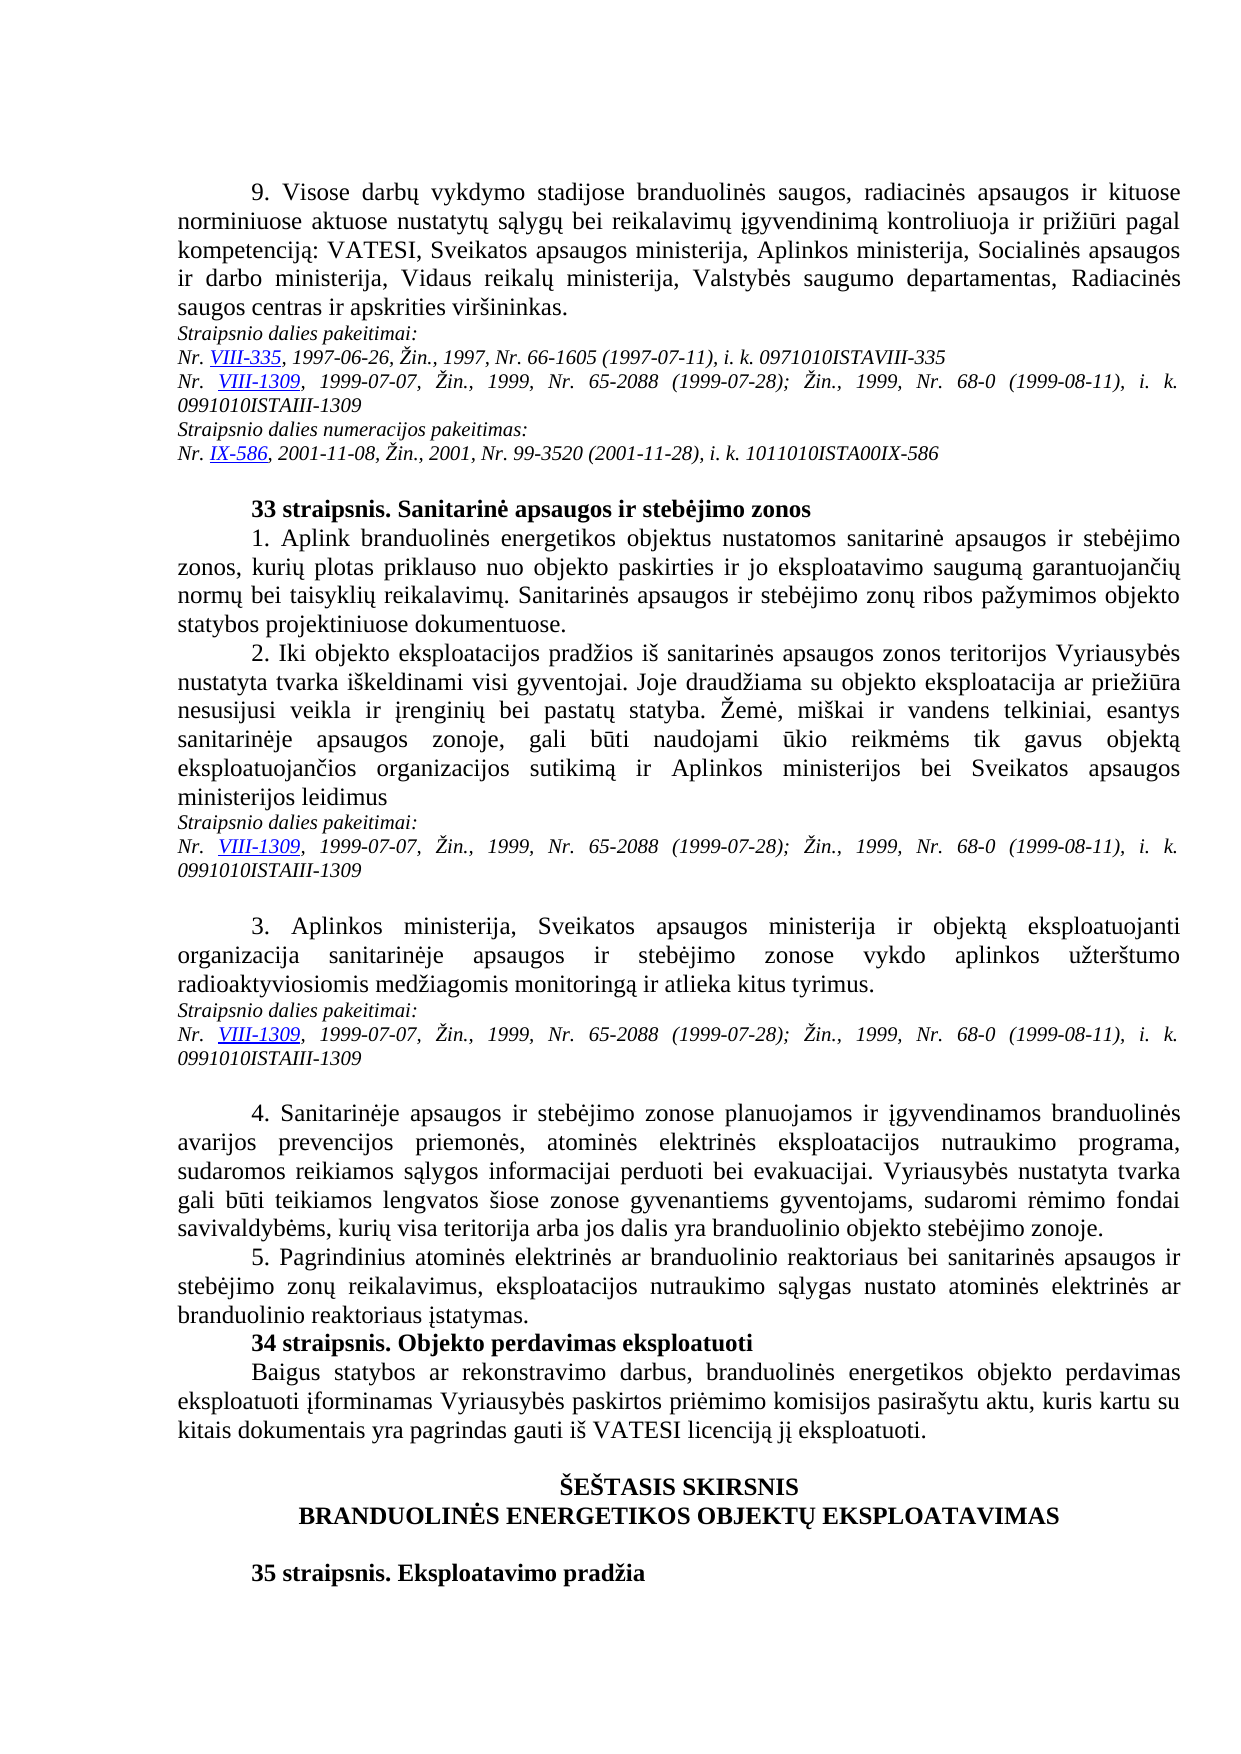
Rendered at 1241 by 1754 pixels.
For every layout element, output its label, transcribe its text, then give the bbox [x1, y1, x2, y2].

text Straipsnio dalies numeracijos pakeitimas: [177, 417, 1181, 441]
text Nr. IX-586, 2001-11-08, Žin., 2001, Nr. 99-3520 (2001-11-28), i. k. 1011010ISTA00IX-586 [177, 441, 1181, 465]
text Baigus statybos ar rekonstravimo darbus, branduolinės energetikos objekto perdavimas eksploatuoti įforminamas Vyriausybės paskirtos priėmimo komisijos pasirašytu aktu, kuris kartu su kitais dokumentais yra pagrindas gauti iš VATESI licenciją jį eksploatuoti. [177, 1357, 1181, 1443]
text 1. Aplink branduolinės energetikos objektus nustatomos sanitarinė apsaugos ir stebėjimo zonos, kurių plotas priklauso nuo objekto paskirties ir jo eksploatavimo saugumą garantuojančių normų bei taisyklių reikalavimų. Sanitarinės apsaugos ir stebėjimo zonų ribos pažymimos objekto statybos projektiniuose dokumentuose. [177, 523, 1181, 638]
text Nr. VIII-1309, 1999-07-07, Žin., 1999, Nr. 65-2088 (1999-07-28); Žin., 1999, Nr. 68-0 (1999-08-11), i. k. 0991010ISTAIII-1309 [177, 1022, 1181, 1070]
text Straipsnio dalies pakeitimai: [177, 810, 1181, 834]
text Nr. VIII-1309, 1999-07-07, Žin., 1999, Nr. 65-2088 (1999-07-28); Žin., 1999, Nr. 68-0 (1999-08-11), i. k. 0991010ISTAIII-1309 [177, 834, 1181, 882]
text Nr. VIII-335, 1997-06-26, Žin., 1997, Nr. 66-1605 (1997-07-11), i. k. 0971010ISTAVIII-335 [177, 345, 1181, 369]
text Straipsnio dalies pakeitimai: [177, 321, 1181, 345]
text 2. Iki objekto eksploatacijos pradžios iš sanitarinės apsaugos zonos teritorijos Vyriausybės nustatyta tvarka iškeldinami visi gyventojai. Joje draudžiama su objekto eksploatacija ar priežiūra nesusijusi veikla ir įrenginių bei pastatų statyba. Žemė, miškai ir vandens telkiniai, esantys sanitarinėje apsaugos zonoje, gali būti naudojami ūkio reikmėms tik gavus objektą eksploatuojančios organizacijos sutikimą ir Aplinkos ministerijos bei Sveikatos apsaugos ministerijos leidimus [177, 638, 1181, 810]
text 9. Visose darbų vykdymo stadijose branduolinės saugos, radiacinės apsaugos ir kituose norminiuose aktuose nustatytų sąlygų bei reikalavimų įgyvendinimą kontroliuoja ir prižiūri pagal kompetenciją: VATESI, Sveikatos apsaugos ministerija, Aplinkos ministerija, Socialinės apsaugos ir darbo ministerija, Vidaus reikalų ministerija, Valstybės saugumo departamentas, Radiacinės saugos centras ir apskrities viršininkas. [177, 177, 1181, 321]
text ŠEŠTASIS SKIRSNIS [177, 1472, 1181, 1501]
text 33 straipsnis. Sanitarinė apsaugos ir stebėjimo zonos [177, 494, 1181, 523]
text Straipsnio dalies pakeitimai: [177, 997, 1181, 1022]
text 4. Sanitarinėje apsaugos ir stebėjimo zonose planuojamos ir įgyvendinamos branduolinės avarijos prevencijos priemonės, atominės elektrinės eksploatacijos nutraukimo programa, sudaromos reikiamos sąlygos informacijai perduoti bei evakuacijai. Vyriausybės nustatyta tvarka gali būti teikiamos lengvatos šiose zonose gyvenantiems gyventojams, sudaromi rėmimo fondai savivaldybėms, kurių visa teritorija arba jos dalis yra branduolinio objekto stebėjimo zonoje. [177, 1098, 1181, 1242]
text 34 straipsnis. Objekto perdavimas eksploatuoti [177, 1328, 1181, 1357]
text 35 straipsnis. Eksploatavimo pradžia [177, 1558, 1181, 1587]
text 3. Aplinkos ministerija, Sveikatos apsaugos ministerija ir objektą eksploatuojanti organizacija sanitarinėje apsaugos ir stebėjimo zonose vykdo aplinkos užterštumo radioaktyviosiomis medžiagomis monitoringą ir atlieka kitus tyrimus. [177, 911, 1181, 997]
text Nr. VIII-1309, 1999-07-07, Žin., 1999, Nr. 65-2088 (1999-07-28); Žin., 1999, Nr. 68-0 (1999-08-11), i. k. 0991010ISTAIII-1309 [177, 369, 1181, 417]
text BRANDUOLINĖS ENERGETIKOS OBJEKTŲ EKSPLOATAVIMAS [177, 1501, 1181, 1530]
text 5. Pagrindinius atominės elektrinės ar branduolinio reaktoriaus bei sanitarinės apsaugos ir stebėjimo zonų reikalavimus, eksploatacijos nutraukimo sąlygas nustato atominės elektrinės ar branduolinio reaktoriaus įstatymas. [177, 1242, 1181, 1328]
